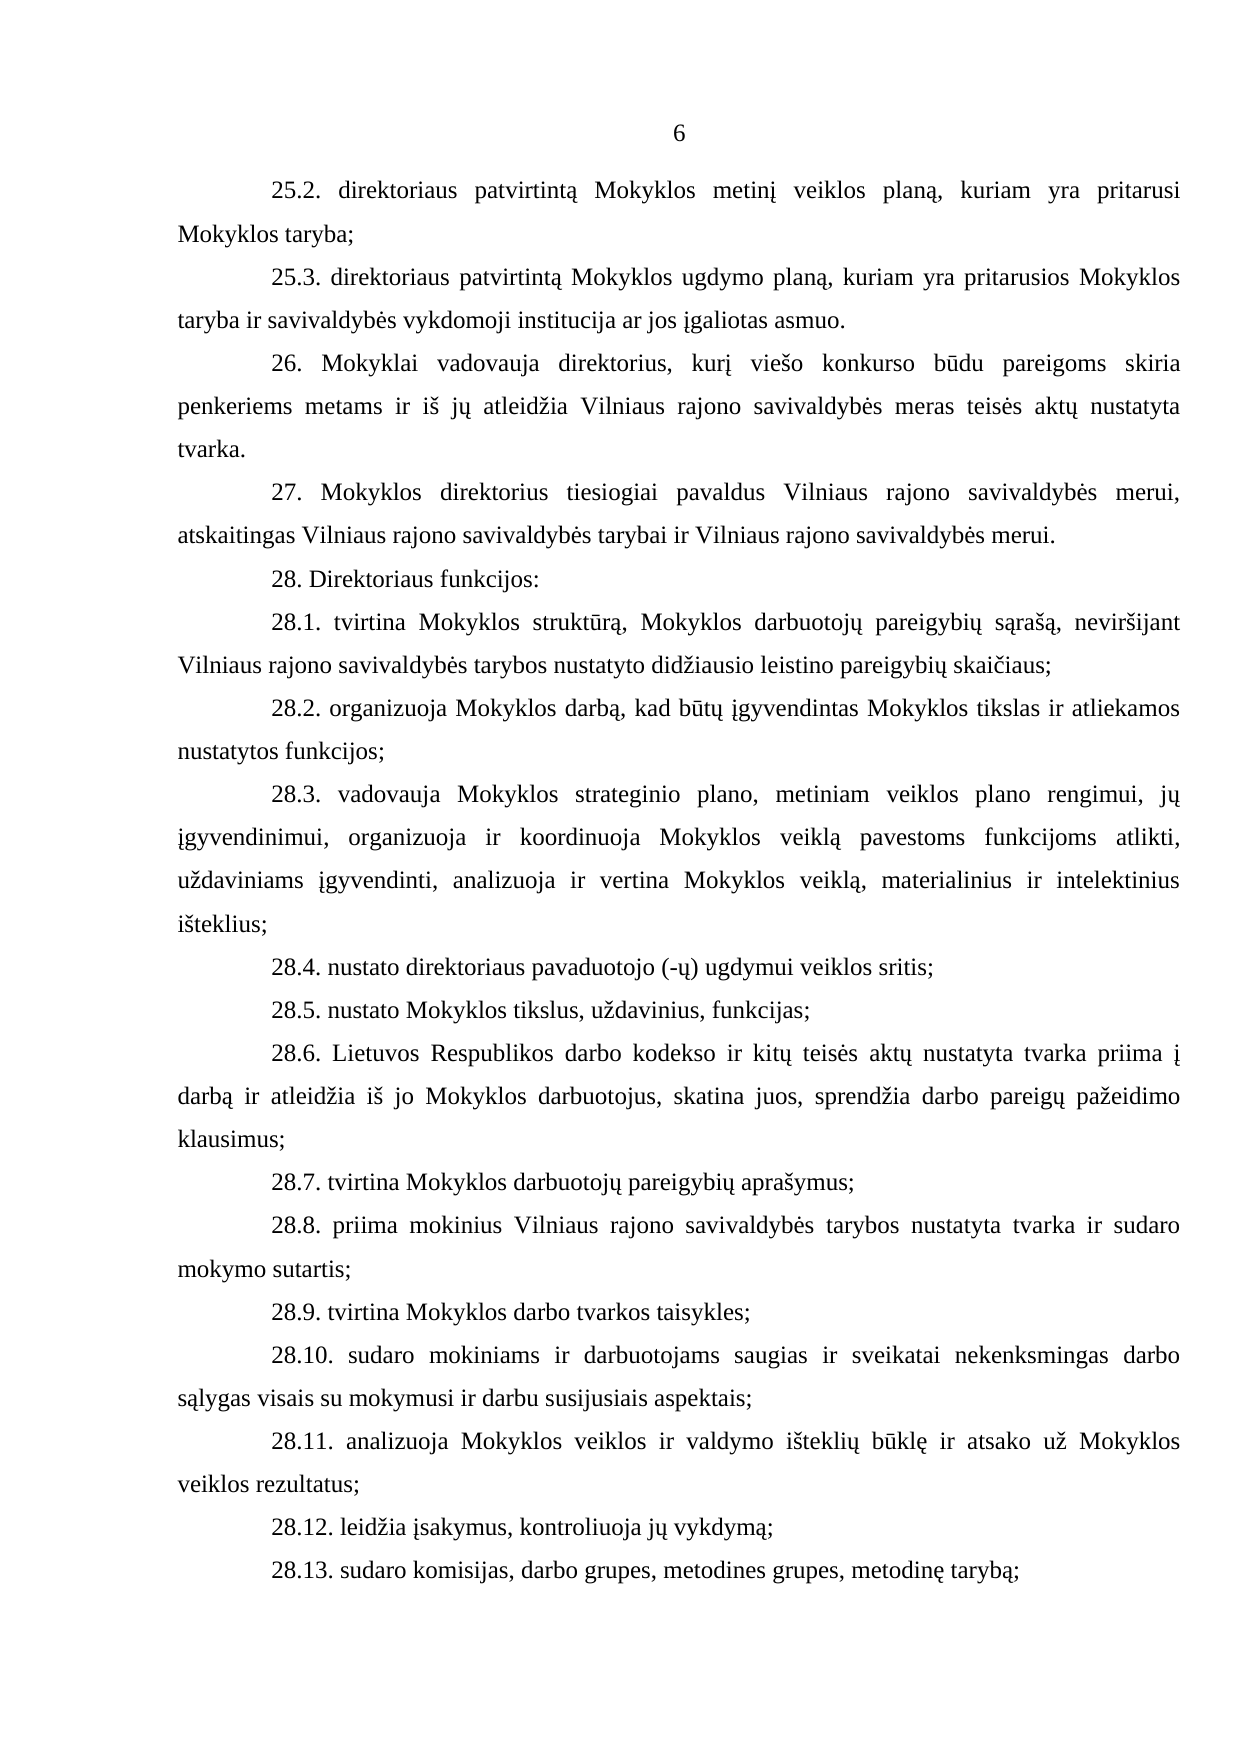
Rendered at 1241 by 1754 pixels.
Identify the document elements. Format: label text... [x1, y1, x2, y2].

text 28.2. organizuoja Mokyklos darbą, kad būtų įgyvendintas Mokyklos tikslas ir atliekamos nustatytos funkcijos; [177, 693, 1181, 765]
text 28.8. priima mokinius Vilniaus rajono savivaldybės tarybos nustatyta tvarka ir sudaro mokymo sutartis; [177, 1211, 1181, 1282]
text 26. Mokyklai vadovauja direktorius, kurį viešo konkurso būdu pareigoms skiria penkeriems metams ir iš jų atleidžia Vilniaus rajono savivaldybės meras teisės aktų nustatyta tvarka. [177, 348, 1181, 463]
text 27. Mokyklos direktorius tiesiogiai pavaldus Vilniaus rajono savivaldybės merui, atskaitingas Vilniaus rajono savivaldybės tarybai ir Vilniaus rajono savivaldybės merui. [177, 477, 1181, 549]
text 28. Direktoriaus funkcijos: [177, 564, 1181, 592]
text 28.9. tvirtina Mokyklos darbo tvarkos taisykles; [177, 1297, 1181, 1326]
text 28.1. tvirtina Mokyklos struktūrą, Mokyklos darbuotojų pareigybių sąrašą, neviršijant Vilniaus rajono savivaldybės tarybos nustatyto didžiausio leistino pareigybių skaičiaus; [177, 607, 1181, 679]
text 28.10. sudaro mokiniams ir darbuotojams saugias ir sveikatai nekenksmingas darbo sąlygas visais su mokymusi ir darbu susijusiais aspektais; [177, 1340, 1181, 1412]
text 28.13. sudaro komisijas, darbo grupes, metodines grupes, metodinę tarybą; [177, 1556, 1181, 1584]
text 25.3. direktoriaus patvirtintą Mokyklos ugdymo planą, kuriam yra pritarusios Mokyklos taryba ir savivaldybės vykdomoji institucija ar jos įgaliotas asmuo. [177, 262, 1181, 334]
text 28.11. analizuoja Mokyklos veiklos ir valdymo išteklių būklę ir atsako už Mokyklos veiklos rezultatus; [177, 1426, 1181, 1498]
text 28.4. nustato direktoriaus pavaduotojo (-ų) ugdymui veiklos sritis; [177, 952, 1181, 981]
text 28.3. vadovauja Mokyklos strateginio plano, metiniam veiklos plano rengimui, jų įgyvendinimui, organizuoja ir koordinuoja Mokyklos veiklą pavestoms funkcijoms atlikti, uždaviniams įgyvendinti, analizuoja ir vertina Mokyklos veiklą, materialinius ir intelektinius išteklius; [177, 779, 1181, 937]
text 28.12. leidžia įsakymus, kontroliuoja jų vykdymą; [177, 1512, 1181, 1541]
text 28.5. nustato Mokyklos tikslus, uždavinius, funkcijas; [177, 995, 1181, 1024]
text 25.2. direktoriaus patvirtintą Mokyklos metinį veiklos planą, kuriam yra pritarusi Mokyklos taryba; [177, 176, 1181, 247]
text 28.6. Lietuvos Respublikos darbo kodekso ir kitų teisės aktų nustatyta tvarka priima į darbą ir atleidžia iš jo Mokyklos darbuotojus, skatina juos, sprendžia darbo pareigų pažeidimo klausimus; [177, 1038, 1181, 1153]
text 28.7. tvirtina Mokyklos darbuotojų pareigybių aprašymus; [177, 1167, 1181, 1196]
